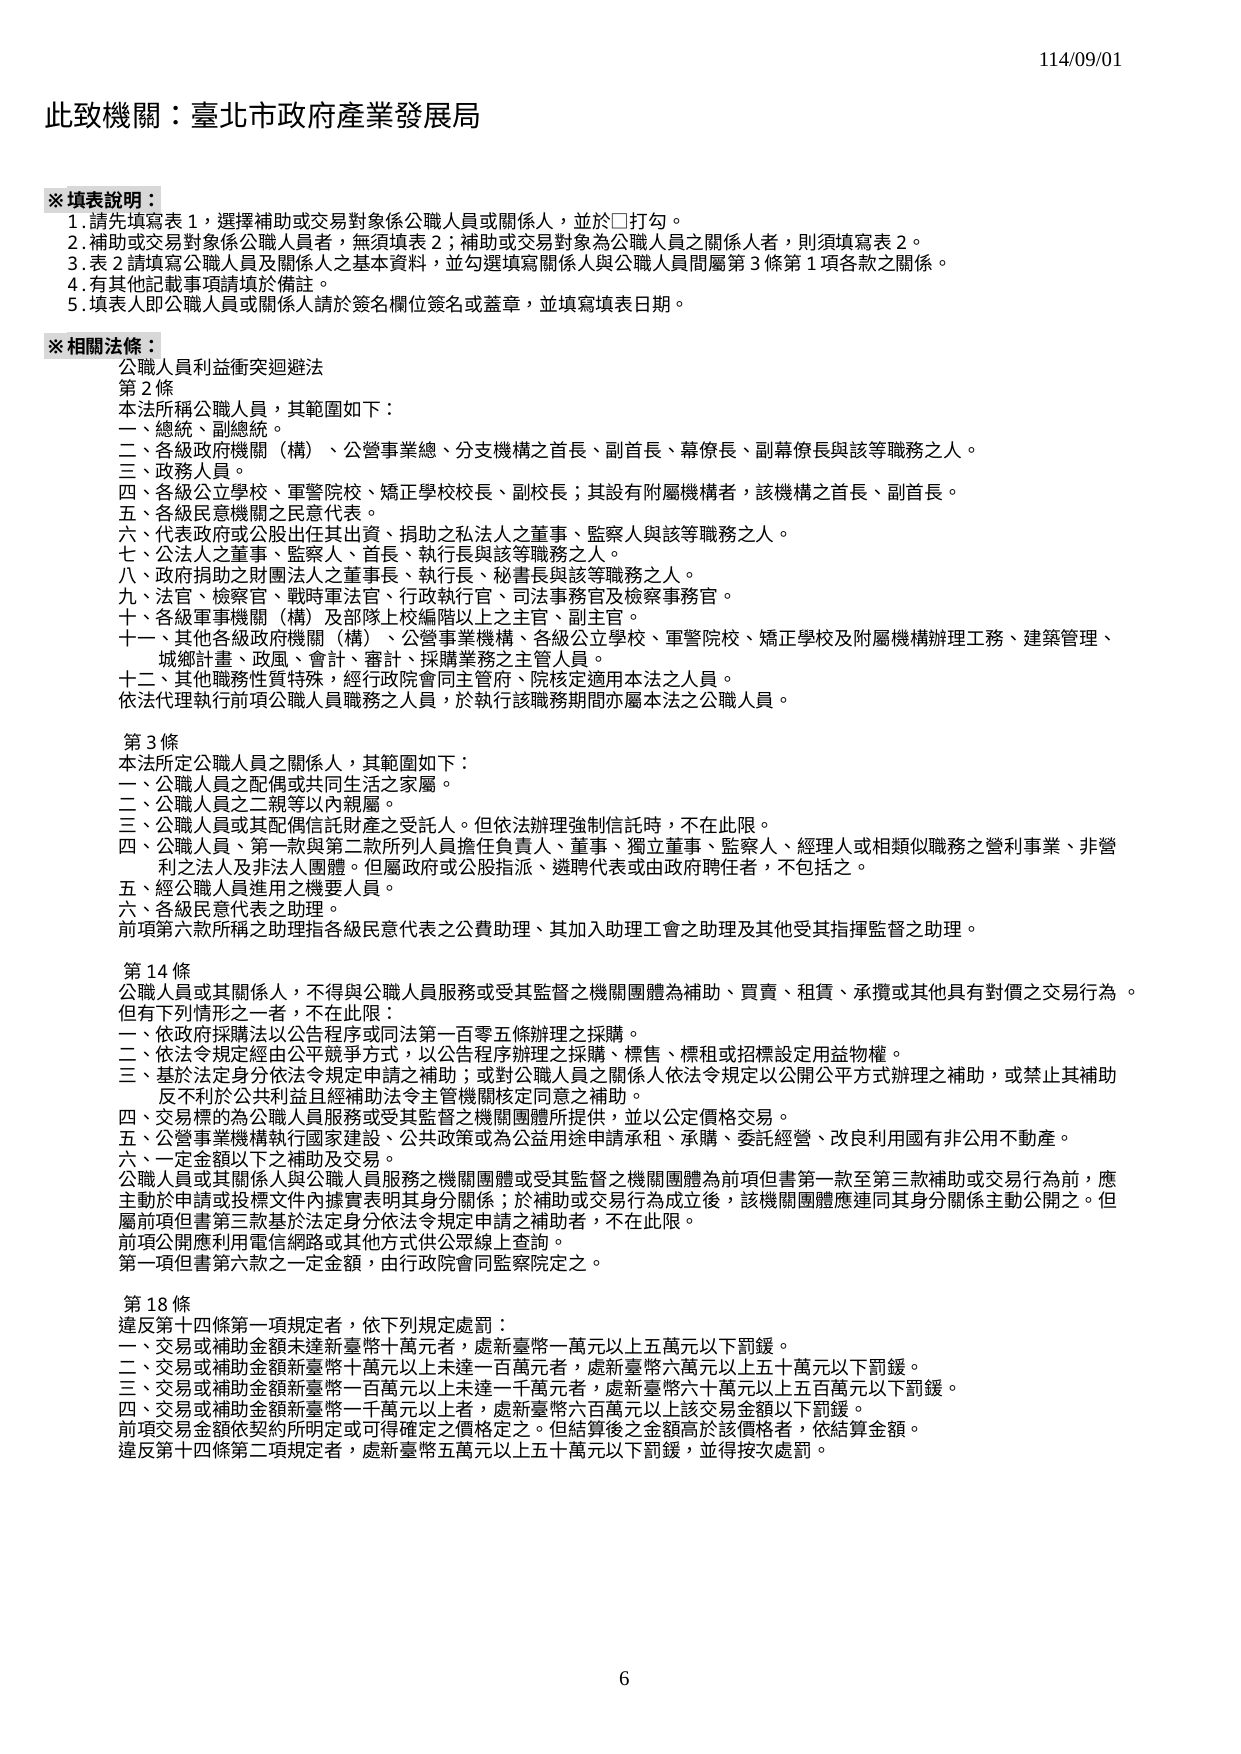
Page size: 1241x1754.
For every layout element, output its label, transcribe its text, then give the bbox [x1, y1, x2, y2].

text 四、交易或補助金額新臺幣一千萬元以上者，處新臺幣六百萬元以上該交易金額以下罰鍰。 [118, 1399, 1122, 1420]
text 第14條 [44, 962, 1216, 983]
text 一、公職人員之配偶或共同生活之家屬。 [118, 774, 1122, 795]
text 違反第十四條第一項規定者，依下列規定處罰： [118, 1316, 1122, 1337]
text 公職人員或其關係人與公職人員服務之機關團體或受其監督之機關團體為前項但書第一款至第三款補助或交易行為前，應主動於申請或投標文件內據實表明其身分關係；於補助或交易行為成立後，該機關團體應連同其身分關係主動公開之。但屬前項但書第三款基於法定身分依法令規定申請之補助者，不在此限。 [118, 1170, 1122, 1233]
text 一、依政府採購法以公告程序或同法第一百零五條辦理之採購。 [118, 1024, 1122, 1045]
text 本法所定公職人員之關係人，其範圍如下： [118, 753, 1122, 774]
text 4.有其他記載事項請填於備註。 [44, 274, 1216, 295]
text 二、交易或補助金額新臺幣十萬元以上未達一百萬元者，處新臺幣六萬元以上五十萬元以下罰鍰。 [118, 1358, 1122, 1378]
text 三、交易或補助金額新臺幣一百萬元以上未達一千萬元者，處新臺幣六十萬元以上五百萬元以下罰鍰。 [118, 1378, 1122, 1399]
text 前項交易金額依契約所明定或可得確定之價格定之。但結算後之金額高於該價格者，依結算金額。 [118, 1420, 1122, 1441]
text 依法代理執行前項公職人員職務之人員，於執行該職務期間亦屬本法之公職人員。 [118, 691, 1122, 712]
text 四、交易標的為公職人員服務或受其監督之機關團體所提供，並以公定價格交易。 [118, 1108, 1122, 1128]
text 一、交易或補助金額未達新臺幣十萬元者，處新臺幣一萬元以上五萬元以下罰鍰。 [118, 1337, 1122, 1358]
text 2.補助或交易對象係公職人員者，無須填表2；補助或交易對象為公職人員之關係人者，則須填寫表2。 [44, 233, 1216, 253]
text 五、經公職人員進用之機要人員。 [118, 878, 1122, 899]
text 九、法官、檢察官、戰時軍法官、行政執行官、司法事務官及檢察事務官。 [118, 587, 1122, 608]
text 三、基於法定身分依法令規定申請之補助；或對公職人員之關係人依法令規定以公開公平方式辦理之補助，或禁止其補助反不利於公共利益且經補助法令主管機關核定同意之補助。 [118, 1066, 1122, 1108]
text 公職人員或其關係人，不得與公職人員服務或受其監督之機關團體為補助、買賣、租賃、承攬或其他具有對價之交易行為。但有下列情形之一者，不在此限： [118, 983, 1122, 1024]
text 第一項但書第六款之一定金額，由行政院會同監察院定之。 [118, 1253, 1122, 1274]
text 二、公職人員之二親等以內親屬。 [118, 795, 1122, 816]
text 二、依法令規定經由公平競爭方式，以公告程序辦理之採購、標售、標租或招標設定用益物權。 [118, 1045, 1122, 1066]
text 十、各級軍事機關（構）及部隊上校編階以上之主官、副主官。 [118, 608, 1122, 628]
text 三、公職人員或其配偶信託財產之受託人。但依法辦理強制信託時，不在此限。 [118, 816, 1122, 837]
text 五、公營事業機構執行國家建設、公共政策或為公益用途申請承租、承購、委託經營、改良利用國有非公用不動產。 [118, 1128, 1122, 1149]
text 六、各級民意代表之助理。 [118, 899, 1122, 920]
text 本法所稱公職人員，其範圍如下： [118, 399, 1122, 420]
text ※相關法條： [44, 337, 1216, 358]
text 前項公開應利用電信網路或其他方式供公眾線上查詢。 [118, 1233, 1122, 1253]
text 1.請先填寫表1，選擇補助或交易對象係公職人員或關係人，並於□打勾。 [44, 212, 1216, 233]
text 第3條 [44, 733, 1216, 753]
text 六、一定金額以下之補助及交易。 [118, 1149, 1122, 1170]
text 3.表2請填寫公職人員及關係人之基本資料，並勾選填寫關係人與公職人員間屬第3條第1項各款之關係。 [44, 253, 1216, 274]
text 四、各級公立學校、軍警院校、矯正學校校長、副校長；其設有附屬機構者，該機構之首長、副首長。 [118, 483, 1122, 503]
text 五、各級民意機關之民意代表。 [118, 503, 1122, 524]
text 四、公職人員、第一款與第二款所列人員擔任負責人、董事、獨立董事、監察人、經理人或相類似職務之營利事業、非營利之法人及非法人團體。但屬政府或公股指派、遴聘代表或由政府聘任者，不包括之。 [118, 837, 1122, 878]
text 公職人員利益衝突迴避法 [118, 358, 1122, 378]
text 八、政府捐助之財團法人之董事長、執行長、秘書長與該等職務之人。 [118, 566, 1122, 587]
text 5.填表人即公職人員或關係人請於簽名欄位簽名或蓋章，並填寫填表日期。 [44, 295, 1216, 316]
text 六、代表政府或公股出任其出資、捐助之私法人之董事、監察人與該等職務之人。 [118, 524, 1122, 545]
text 第18條 [44, 1295, 1216, 1316]
text 十一、其他各級政府機關（構）、公營事業機構、各級公立學校、軍警院校、矯正學校及附屬機構辦理工務、建築管理、城鄉計畫、政風、會計、審計、採購業務之主管人員。 [118, 628, 1122, 670]
text 第2條 [118, 378, 1122, 399]
text 此致機關：臺北市政府產業發展局 [44, 103, 1122, 133]
text 前項第六款所稱之助理指各級民意代表之公費助理、其加入助理工會之助理及其他受其指揮監督之助理。 [118, 920, 1122, 941]
text 七、公法人之董事、監察人、首長、執行長與該等職務之人。 [118, 545, 1122, 566]
text 二、各級政府機關（構）、公營事業總、分支機構之首長、副首長、幕僚長、副幕僚長與該等職務之人。 [118, 441, 1122, 462]
text ※填表說明： [44, 191, 1122, 212]
text 十二、其他職務性質特殊，經行政院會同主管府、院核定適用本法之人員。 [118, 670, 1122, 691]
text 違反第十四條第二項規定者，處新臺幣五萬元以上五十萬元以下罰鍰，並得按次處罰。 [118, 1441, 1122, 1462]
text 一、總統、副總統。 [118, 420, 1122, 441]
text 三、政務人員。 [118, 462, 1122, 483]
